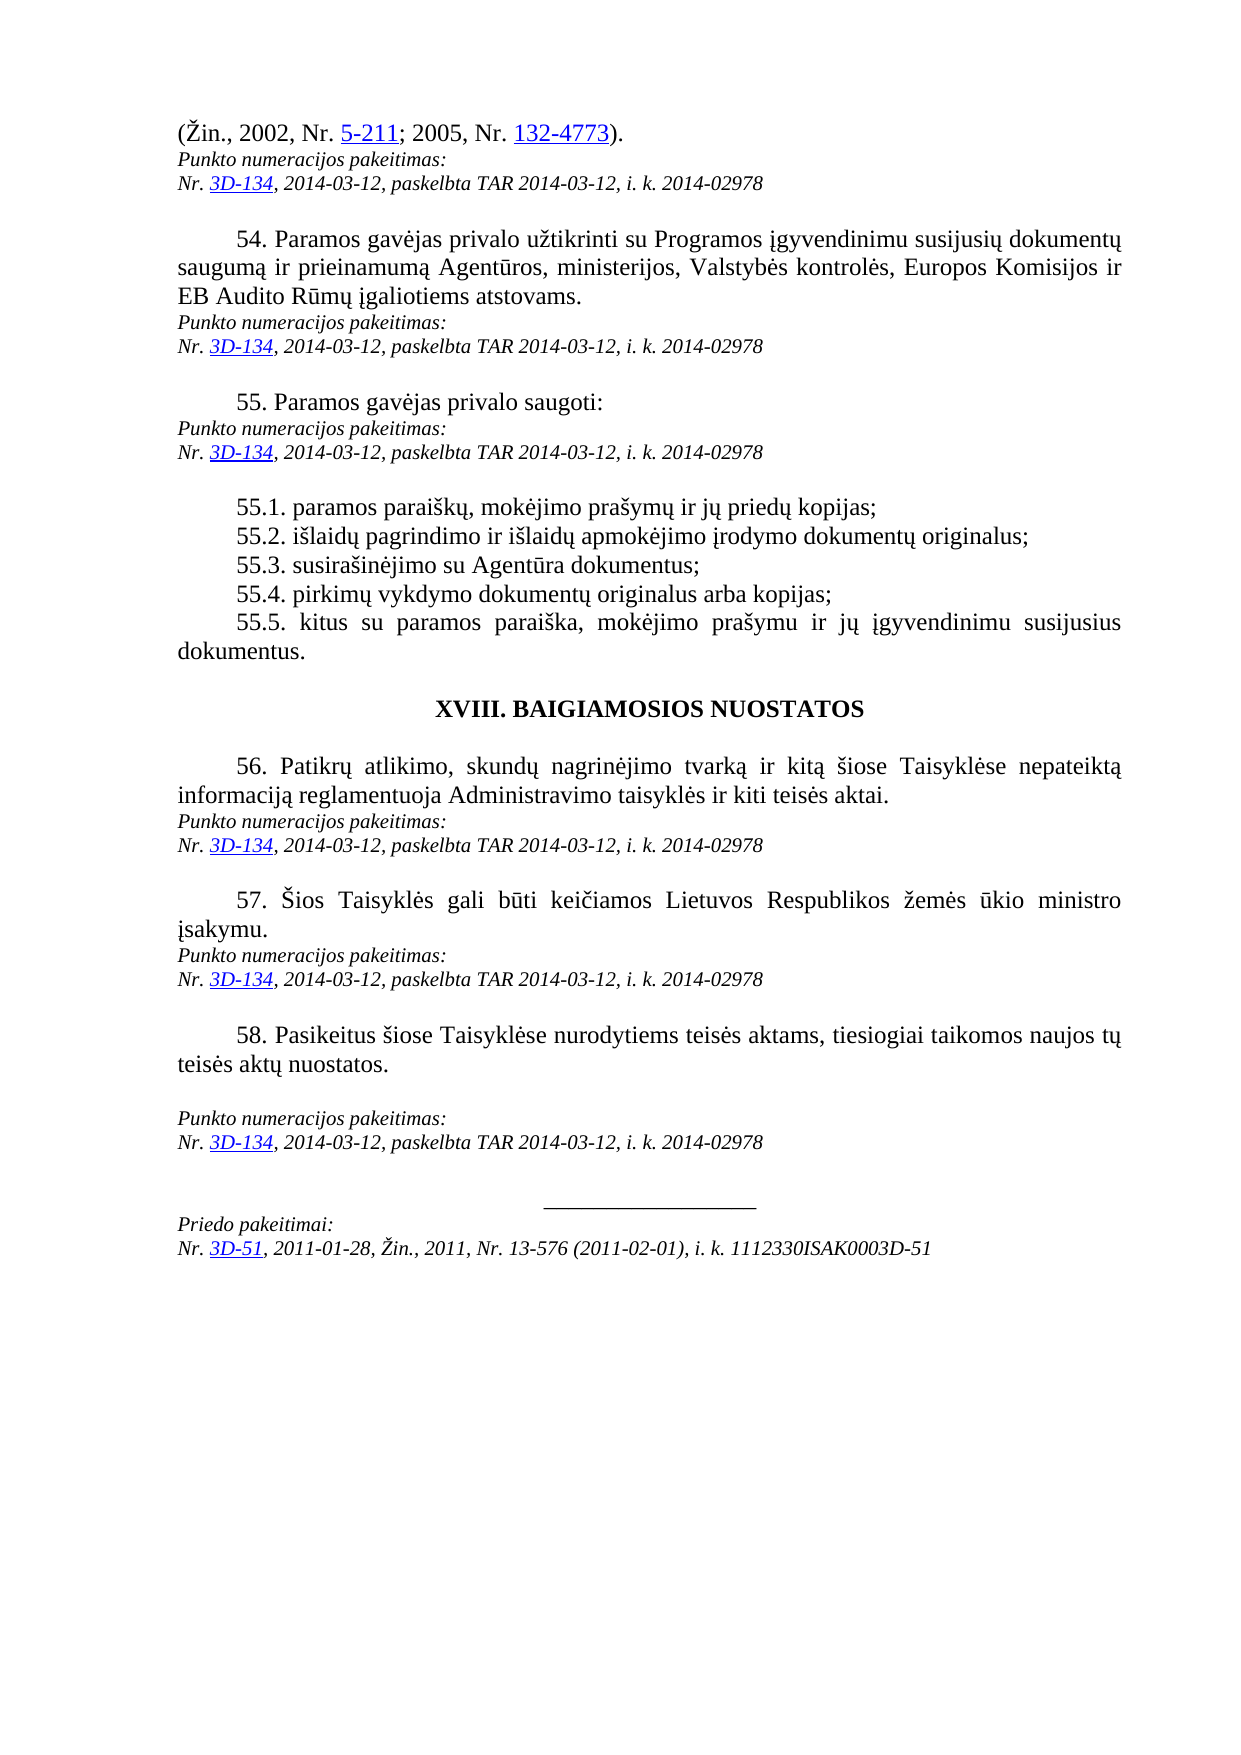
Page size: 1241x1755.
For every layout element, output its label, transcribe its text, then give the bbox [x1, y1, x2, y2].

text Punkto numeracijos pakeitimas: [177, 943, 1122, 967]
text 54. Paramos gavėjas privalo užtikrinti su Programos įgyvendinimu susijusių dokumentų saugumą ir prieinamumą Agentūros, ministerijos, Valstybės kontrolės, Europos Komisijos ir EB Audito Rūmų įgaliotiems atstovams. [177, 224, 1122, 310]
text 55.5. kitus su paramos paraiška, mokėjimo prašymu ir jų įgyvendinimu susijusius dokumentus. [177, 607, 1122, 665]
text 55.4. pirkimų vykdymo dokumentų originalus arba kopijas; [177, 579, 1122, 607]
text Punkto numeracijos pakeitimas: [177, 147, 1122, 171]
text Nr. 3D-134, 2014-03-12, paskelbta TAR 2014-03-12, i. k. 2014-02978 [177, 334, 1122, 358]
text Nr. 3D-134, 2014-03-12, paskelbta TAR 2014-03-12, i. k. 2014-02978 [177, 171, 1122, 195]
text Nr. 3D-134, 2014-03-12, paskelbta TAR 2014-03-12, i. k. 2014-02978 [177, 440, 1122, 464]
text 56. Patikrų atlikimo, skundų nagrinėjimo tvarką ir kitą šiose Taisyklėse nepateiktą informaciją reglamentuoja Administravimo taisyklės ir kiti teisės aktai. [177, 751, 1122, 809]
text _________________ [177, 1183, 1122, 1212]
text 55.1. paramos paraiškų, mokėjimo prašymų ir jų priedų kopijas; [177, 492, 1122, 521]
text 57. Šios Taisyklės gali būti keičiamos Lietuvos Respublikos žemės ūkio ministro įsakymu. [177, 886, 1122, 943]
text 55. Paramos gavėjas privalo saugoti: [177, 387, 1122, 416]
text Punkto numeracijos pakeitimas: [177, 1106, 1122, 1130]
text Punkto numeracijos pakeitimas: [177, 416, 1122, 440]
text Nr. 3D-51, 2011-01-28, Žin., 2011, Nr. 13-576 (2011-02-01), i. k. 1112330ISAK0003D-51 [177, 1236, 1122, 1260]
text Nr. 3D-134, 2014-03-12, paskelbta TAR 2014-03-12, i. k. 2014-02978 [177, 1130, 1122, 1154]
text XVIII. BAIGIAMOSIOS NUOSTATOS [177, 694, 1122, 722]
text Nr. 3D-134, 2014-03-12, paskelbta TAR 2014-03-12, i. k. 2014-02978 [177, 833, 1122, 857]
text 55.3. susirašinėjimo su Agentūra dokumentus; [177, 550, 1122, 579]
text Nr. 3D-134, 2014-03-12, paskelbta TAR 2014-03-12, i. k. 2014-02978 [177, 967, 1122, 991]
text Priedo pakeitimai: [177, 1212, 1122, 1236]
text Punkto numeracijos pakeitimas: [177, 310, 1122, 334]
text (Žin., 2002, Nr. 5-211; 2005, Nr. 132-4773). [177, 118, 1122, 147]
text 58. Pasikeitus šiose Taisyklėse nurodytiems teisės aktams, tiesiogiai taikomos naujos tų teisės aktų nuostatos. [177, 1020, 1122, 1077]
text 55.2. išlaidų pagrindimo ir išlaidų apmokėjimo įrodymo dokumentų originalus; [177, 521, 1122, 550]
text Punkto numeracijos pakeitimas: [177, 809, 1122, 833]
